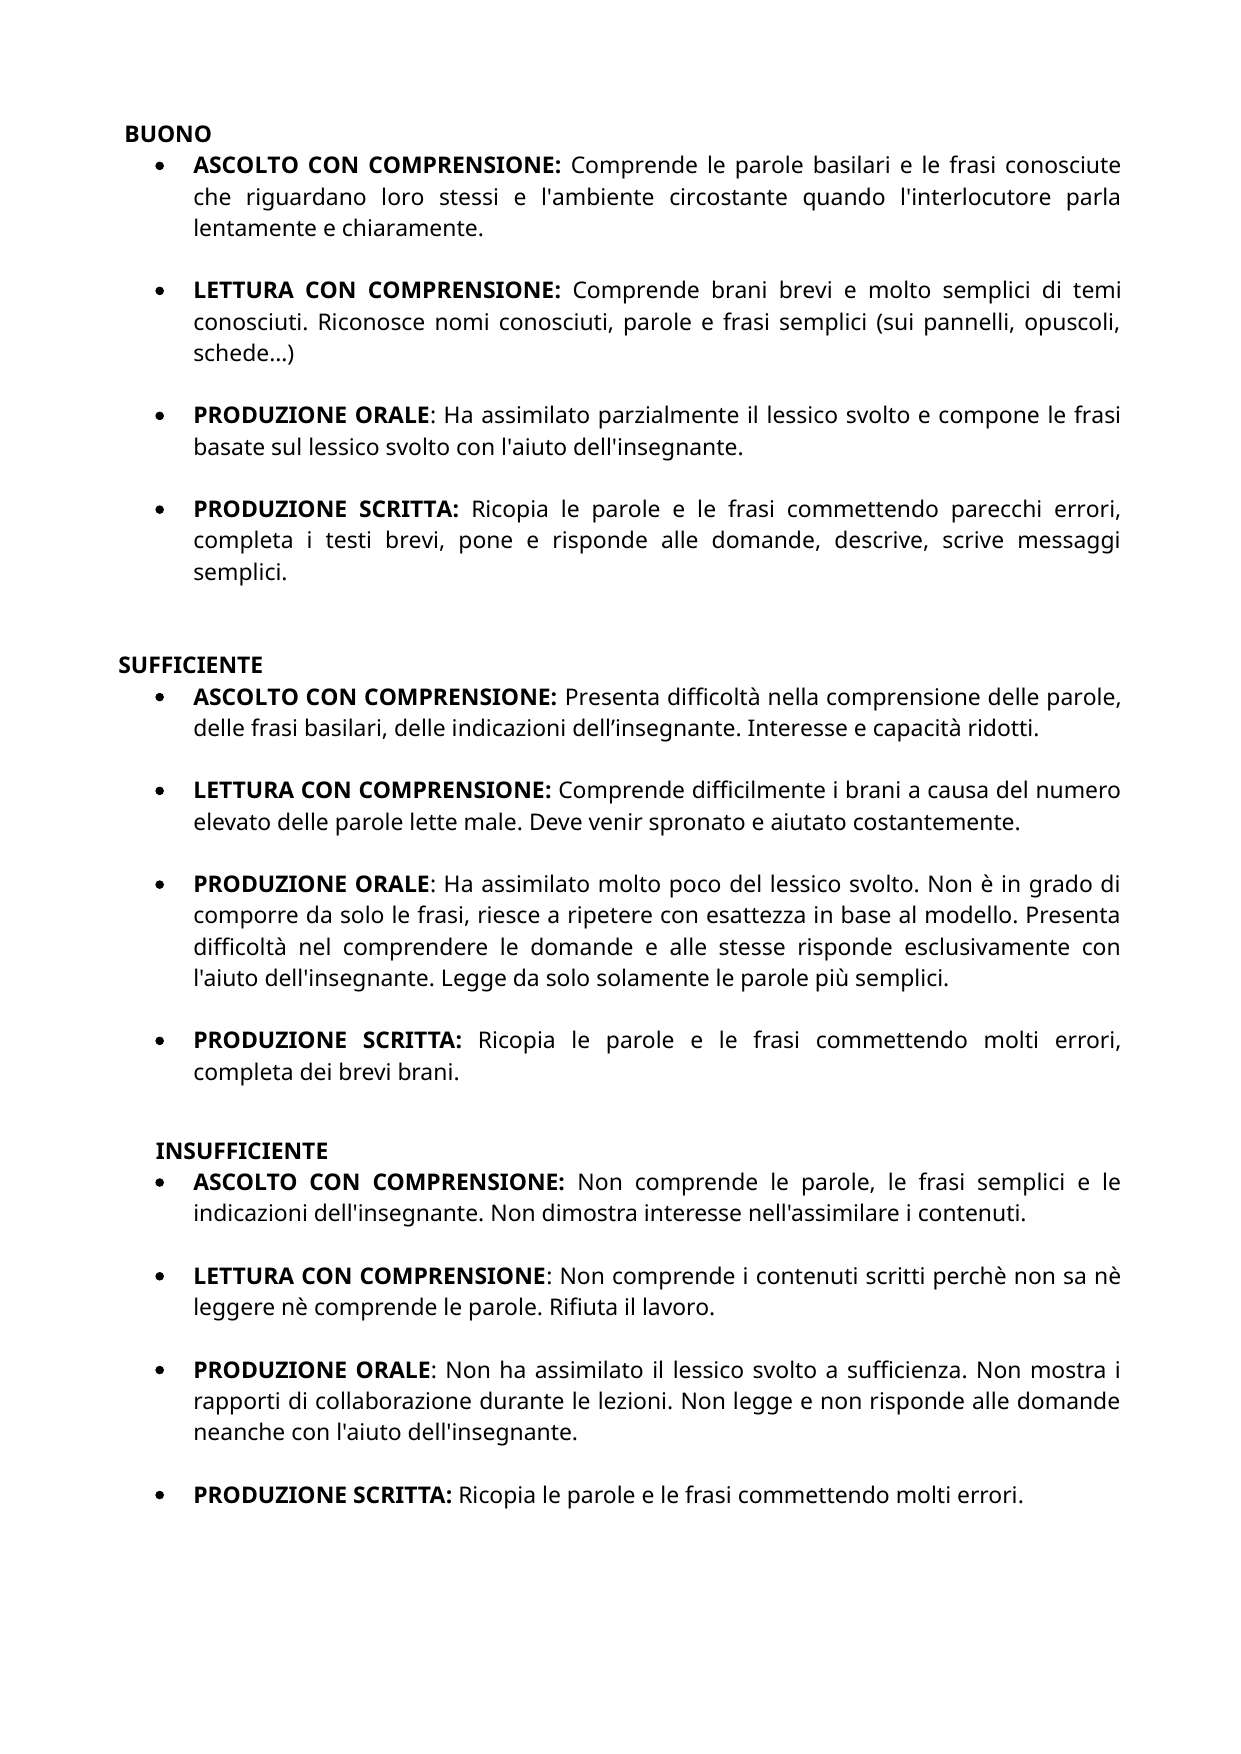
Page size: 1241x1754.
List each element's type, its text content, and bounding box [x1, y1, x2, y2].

text INSUFFICIENTE [156, 1135, 1122, 1166]
list PRODUZIONE SCRITTA: Ricopia le parole e le frasi commettendo molti errori. [156, 1478, 1122, 1510]
text SUFFICIENTE [118, 649, 1122, 681]
list ASCOLTO CON COMPRENSIONE: Presenta difficoltà nella comprensione delle parole, delle frasi basilari, delle indicazioni dell’insegnante. Interesse e capacità ridotti. [156, 681, 1122, 743]
list ASCOLTO CON COMPRENSIONE: Non comprende le parole, le frasi semplici e le indicazioni dell'insegnante. Non dimostra interesse nell'assimilare i contenuti. [156, 1166, 1122, 1228]
list PRODUZIONE SCRITTA: Ricopia le parole e le frasi commettendo parecchi errori, completa i testi brevi, pone e risponde alle domande, descrive, scrive messaggi semplici. [156, 493, 1122, 587]
list PRODUZIONE ORALE: Ha assimilato parzialmente il lessico svolto e compone le frasi basate sul lessico svolto con l'aiuto dell'insegnante. [156, 399, 1122, 462]
list PRODUZIONE SCRITTA: Ricopia le parole e le frasi commettendo molti errori, completa dei brevi brani. [156, 1024, 1122, 1087]
list PRODUZIONE ORALE: Ha assimilato molto poco del lessico svolto. Non è in grado di comporre da solo le frasi, riesce a ripetere con esattezza in base al modello. Presenta difficoltà nel comprendere le domande e alle stesse risponde esclusivamente con l'aiuto dell'insegnante. Legge da solo solamente le parole più semplici. [156, 868, 1122, 993]
list LETTURA CON COMPRENSIONE: Non comprende i contenuti scritti perchè non sa nè leggere nè comprende le parole. Rifiuta il lavoro. [156, 1260, 1122, 1322]
list ASCOLTO CON COMPRENSIONE: Comprende le parole basilari e le frasi conosciute che riguardano loro stessi e l'ambiente circostante quando l'interlocutore parla lentamente e chiaramente. [156, 149, 1122, 243]
text BUONO [118, 118, 1122, 149]
list LETTURA CON COMPRENSIONE: Comprende difficilmente i brani a causa del numero elevato delle parole lette male. Deve venir spronato e aiutato costantemente. [156, 774, 1122, 837]
list PRODUZIONE ORALE: Non ha assimilato il lessico svolto a sufficienza. Non mostra i rapporti di collaborazione durante le lezioni. Non legge e non risponde alle domande neanche con l'aiuto dell'insegnante. [156, 1353, 1122, 1447]
list LETTURA CON COMPRENSIONE: Comprende brani brevi e molto semplici di temi conosciuti. Riconosce nomi conosciuti, parole e frasi semplici (sui pannelli, opuscoli, schede…) [156, 274, 1122, 368]
